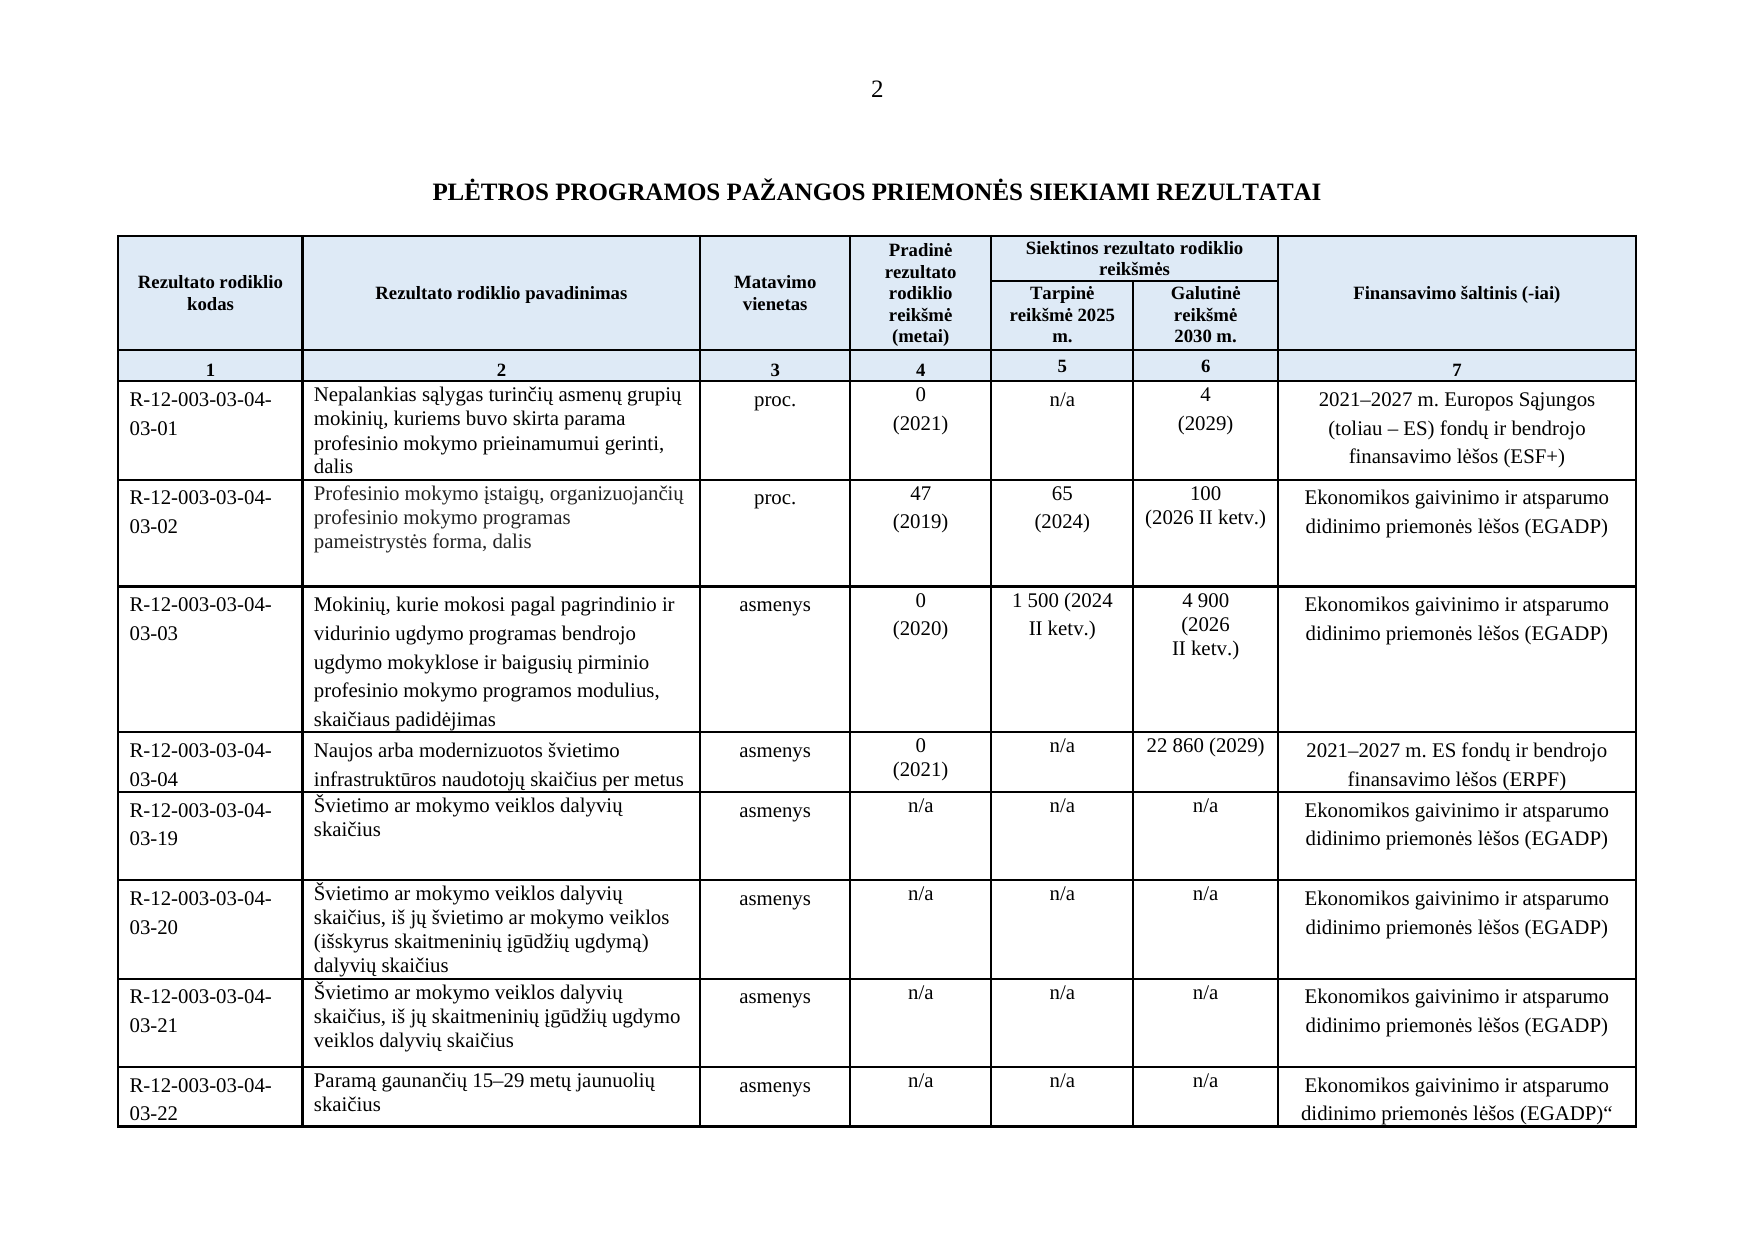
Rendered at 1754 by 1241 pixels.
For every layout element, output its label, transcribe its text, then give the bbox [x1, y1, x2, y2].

table_cell 1 500 (2024 II ketv.) [992, 588, 1132, 731]
table_cell 6 [1134, 351, 1277, 380]
table_cell n/a [992, 733, 1132, 791]
table_cell Ekonomikos gaivinimo ir atsparumo didinimo priemonės lėšos (EGADP) [1279, 980, 1635, 1066]
table_cell 2021–2027 m. Europos Sąjungos (toliau – ES) fondų ir bendrojo finansavimo lėšos (ESF+) [1279, 382, 1635, 478]
table_cell 4 (2029) [1134, 382, 1277, 478]
table_cell n/a [992, 881, 1132, 977]
table_cell Galutinė reikšmė 2030 m. [1134, 282, 1277, 349]
table_cell n/a [851, 881, 990, 977]
table_cell R-12-003-03-04-03-21 [119, 980, 301, 1066]
table_cell asmenys [701, 980, 849, 1066]
table_cell n/a [992, 980, 1132, 1066]
table_cell n/a [1134, 1068, 1277, 1125]
table_cell asmenys [701, 733, 849, 791]
table_cell R-12-003-03-04-03-19 [119, 793, 301, 879]
table_cell n/a [851, 793, 990, 879]
table_cell 1 [119, 351, 301, 380]
table_cell Švietimo ar mokymo veiklos dalyvių skaičius, iš jų švietimo ar mokymo veiklos (išskyrus skaitmeninių įgūdžių ugdymą) dalyvių skaičius [304, 881, 699, 977]
table_cell Tarpinė reikšmė 2025 m. [992, 282, 1132, 349]
table_cell Ekonomikos gaivinimo ir atsparumo didinimo priemonės lėšos (EGADP)“ [1279, 1068, 1635, 1125]
table_cell asmenys [701, 1068, 849, 1125]
table_cell 5 [992, 351, 1132, 380]
table_cell R-12-003-03-04-03-03 [119, 588, 301, 731]
table_cell Profesinio mokymo įstaigų, organizuojančių profesinio mokymo programas pameistrystės forma, dalis [304, 481, 699, 585]
table_cell n/a [851, 980, 990, 1066]
table_cell n/a [1134, 793, 1277, 879]
table_cell n/a [851, 1068, 990, 1125]
table_cell R-12-003-03-04-03-22 [119, 1068, 301, 1125]
table_cell 22 860 (2029) [1134, 733, 1277, 791]
table_cell 0 (2021) [851, 382, 990, 478]
table_cell 100 (2026 II ketv.) [1134, 481, 1277, 585]
table_cell 4 [851, 351, 990, 380]
table_cell 4 900 (2026 II ketv.) [1134, 588, 1277, 731]
table_cell Ekonomikos gaivinimo ir atsparumo didinimo priemonės lėšos (EGADP) [1279, 881, 1635, 977]
table_cell R-12-003-03-04-03-20 [119, 881, 301, 977]
table_cell Nepalankias sąlygas turinčių asmenų grupių mokinių, kuriems buvo skirta parama profesinio mokymo prieinamumui gerinti, dalis [304, 382, 699, 478]
table_cell n/a [992, 382, 1132, 478]
table_header Siektinos rezultato rodiklio reikšmės [992, 237, 1277, 280]
table_header Finansavimo šaltinis (-iai) [1279, 237, 1635, 349]
table_cell Naujos arba modernizuotos švietimo infrastruktūros naudotojų skaičius per metus [304, 733, 699, 791]
table_header Pradinė rezultato rodiklio reikšmė (metai) [851, 237, 990, 349]
table_cell R-12-003-03-04-03-01 [119, 382, 301, 478]
table_cell n/a [992, 1068, 1132, 1125]
table_cell 0 (2020) [851, 588, 990, 731]
table_cell 7 [1279, 351, 1635, 380]
table_cell R-12-003-03-04-03-04 [119, 733, 301, 791]
table_cell Ekonomikos gaivinimo ir atsparumo didinimo priemonės lėšos (EGADP) [1279, 793, 1635, 879]
table_cell asmenys [701, 793, 849, 879]
table_cell 3 [701, 351, 849, 380]
table_cell Ekonomikos gaivinimo ir atsparumo didinimo priemonės lėšos (EGADP) [1279, 588, 1635, 731]
table_cell n/a [1134, 980, 1277, 1066]
table_cell Švietimo ar mokymo veiklos dalyvių skaičius [304, 793, 699, 879]
table_cell Švietimo ar mokymo veiklos dalyvių skaičius, iš jų skaitmeninių įgūdžių ugdymo veiklos dalyvių skaičius [304, 980, 699, 1066]
table_cell asmenys [701, 588, 849, 731]
table_cell 2 [304, 351, 699, 380]
table_cell 2021–2027 m. ES fondų ir bendrojo finansavimo lėšos (ERPF) [1279, 733, 1635, 791]
text PLĖTROS PROGRAMOS PAŽANGOS PRIEMONĖS SIEKIAMI REZULTATAI [118, 177, 1636, 206]
table_cell Ekonomikos gaivinimo ir atsparumo didinimo priemonės lėšos (EGADP) [1279, 481, 1635, 585]
table_cell asmenys [701, 881, 849, 977]
table_cell Mokinių, kurie mokosi pagal pagrindinio ir vidurinio ugdymo programas bendrojo ugdymo mokyklose ir baigusių pirminio profesinio mokymo programos modulius, skaičiaus padidėjimas [304, 588, 699, 731]
table_header Rezultato rodiklio pavadinimas [304, 237, 699, 349]
table_cell 47 (2019) [851, 481, 990, 585]
table_cell 0 (2021) [851, 733, 990, 791]
table_cell R-12-003-03-04-03-02 [119, 481, 301, 585]
table_cell n/a [1134, 881, 1277, 977]
table_cell n/a [992, 793, 1132, 879]
table_cell proc. [701, 382, 849, 478]
table_cell Paramą gaunančių 15–29 metų jaunuolių skaičius [304, 1068, 699, 1125]
table_header Matavimo vienetas [701, 237, 849, 349]
table_header Rezultato rodiklio kodas [119, 237, 301, 349]
table_cell proc. [701, 481, 849, 585]
table_cell 65 (2024) [992, 481, 1132, 585]
